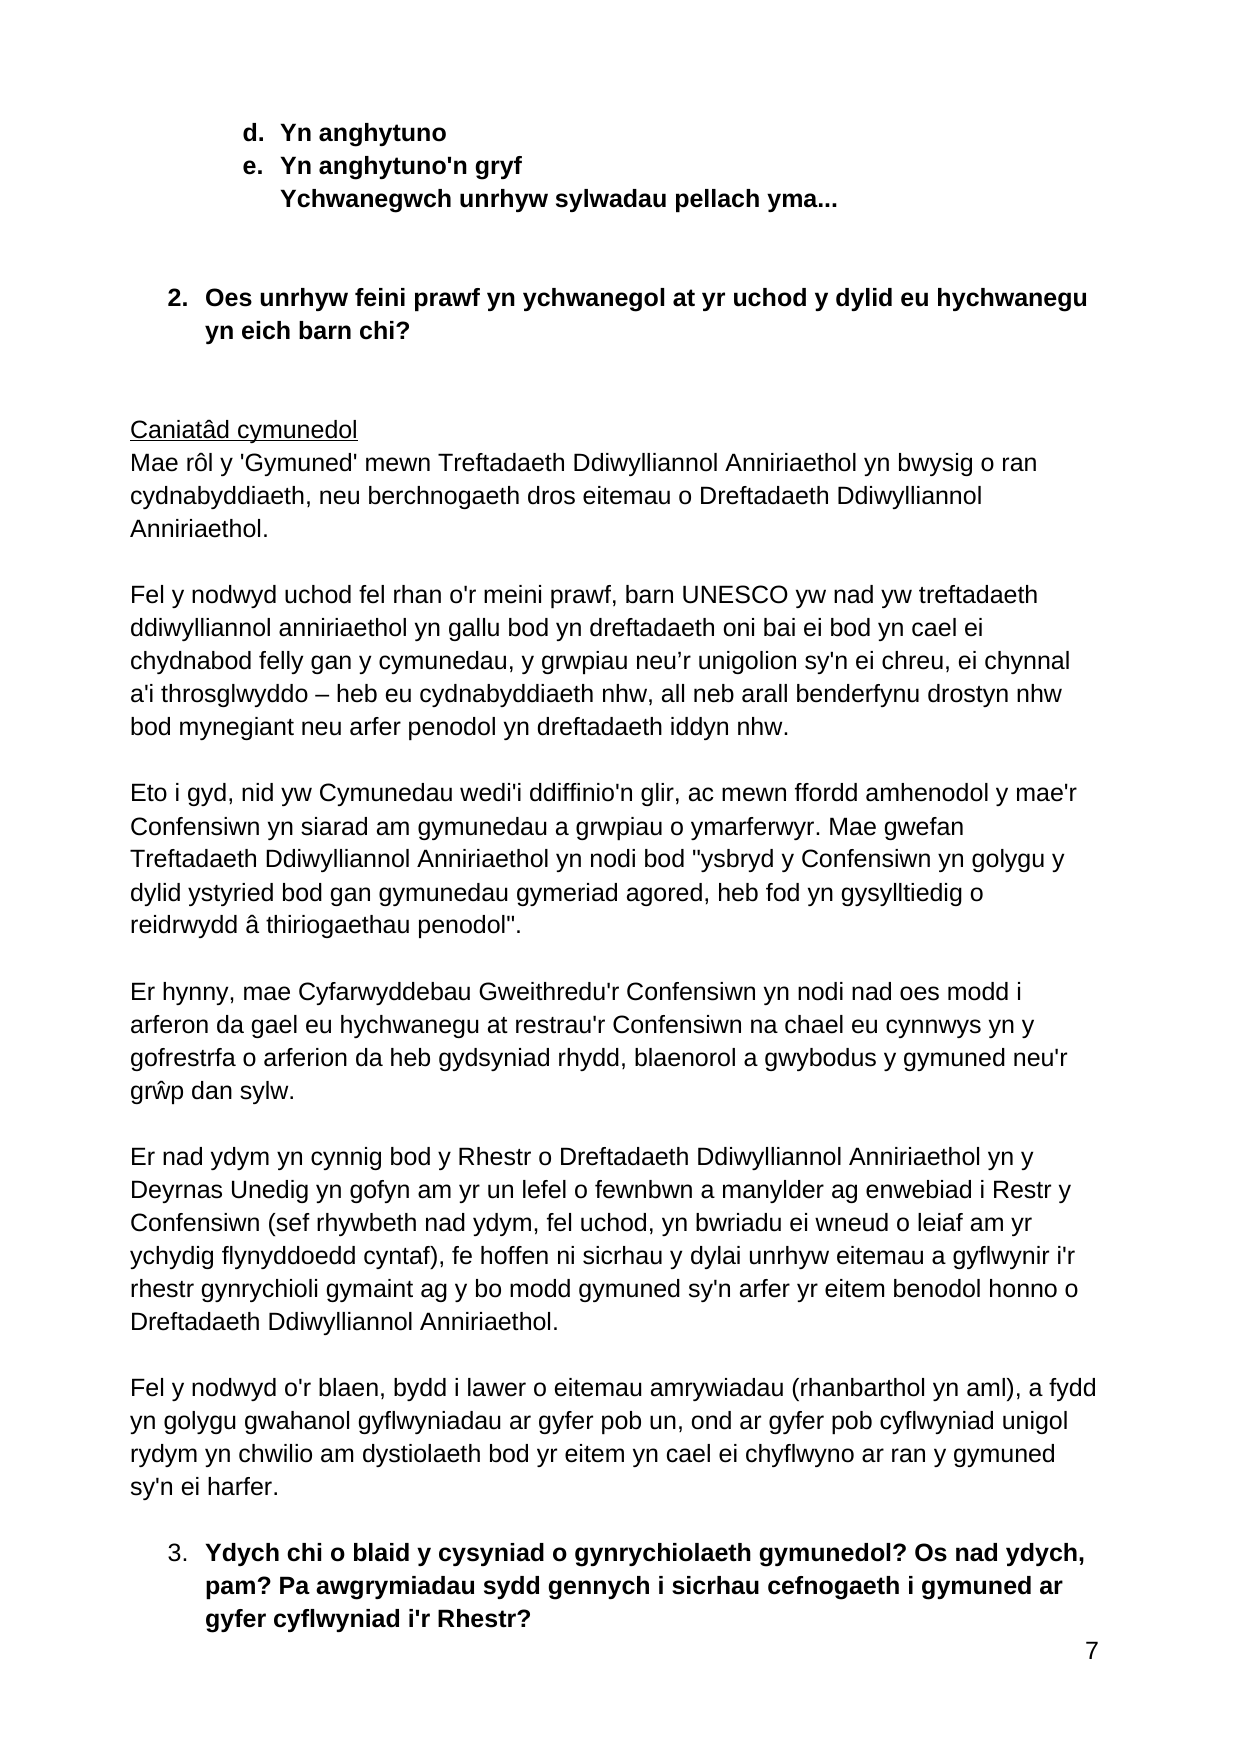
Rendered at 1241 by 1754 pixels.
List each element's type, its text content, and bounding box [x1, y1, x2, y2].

text Mae rôl y 'Gymuned' mewn Treftadaeth Ddiwylliannol Anniriaethol yn bwysig o ran cydnabyddiaeth, neu berchnogaeth dros eitemau o Dreftadaeth Ddiwylliannol Anniriaethol. [130, 448, 1098, 543]
text Caniatâd cymunedol [130, 415, 1098, 444]
text Ychwanegwch unrhyw sylwadau pellach yma... [280, 184, 1098, 213]
text Fel y nodwyd o'r blaen, bydd i lawer o eitemau amrywiadau (rhanbarthol yn aml), a fydd yn golygu gwahanol gyflwyniadau ar gyfer pob un, ond ar gyfer pob cyflwyniad unigol rydym yn chwilio am dystiolaeth bod yr eitem yn cael ei chyflwyno ar ran y gymuned sy'n ei harfer. [130, 1373, 1098, 1501]
list Oes unrhyw feini prawf yn ychwanegol at yr uchod y dylid eu hychwanegu yn eich barn chi? [167, 283, 1098, 345]
text Eto i gyd, nid yw Cymunedau wedi'i ddiffinio'n glir, ac mewn ffordd amhenodol y mae'r Confensiwn yn siarad am gymunedau a grwpiau o ymarferwyr. Mae gwefan Treftadaeth Ddiwylliannol Anniriaethol yn nodi bod "ysbryd y Confensiwn yn golygu y dylid ystyried bod gan gymunedau gymeriad agored, heb fod yn gysylltiedig o reidrwydd â thiriogaethau penodol". [130, 778, 1098, 939]
text Fel y nodwyd uchod fel rhan o'r meini prawf, barn UNESCO yw nad yw treftadaeth ddiwylliannol anniriaethol yn gallu bod yn dreftadaeth oni bai ei bod yn cael ei chydnabod felly gan y cymunedau, y grwpiau neu’r unigolion sy'n ei chreu, ei chynnal a'i throsglwyddo – heb eu cydnabyddiaeth nhw, all neb arall benderfynu drostyn nhw bod mynegiant neu arfer penodol yn dreftadaeth iddyn nhw. [130, 580, 1098, 741]
text Er nad ydym yn cynnig bod y Rhestr o Dreftadaeth Ddiwylliannol Anniriaethol yn y Deyrnas Unedig yn gofyn am yr un lefel o fewnbwn a manylder ag enwebiad i Restr y Confensiwn (sef rhywbeth nad ydym, fel uchod, yn bwriadu ei wneud o leiaf am yr ychydig flynyddoedd cyntaf), fe hoffen ni sicrhau y dylai unrhyw eitemau a gyflwynir i'r rhestr gynrychioli gymaint ag y bo modd gymuned sy'n arfer yr eitem benodol honno o Dreftadaeth Ddiwylliannol Anniriaethol. [130, 1142, 1098, 1336]
list Ydych chi o blaid y cysyniad o gynrychiolaeth gymunedol? Os nad ydych, pam? Pa awgrymiadau sydd gennych i sicrhau cefnogaeth i gymuned ar gyfer cyflwyniad i'r Rhestr? [167, 1538, 1098, 1633]
text Er hynny, mae Cyfarwyddebau Gweithredu'r Confensiwn yn nodi nad oes modd i arferon da gael eu hychwanegu at restrau'r Confensiwn na chael eu cynnwys yn y gofrestrfa o arferion da heb gydsyniad rhydd, blaenorol a gwybodus y gymuned neu'r grŵp dan sylw. [130, 977, 1098, 1104]
list Yn anghytuno'n gryf [242, 151, 1098, 180]
list Yn anghytuno [242, 118, 1098, 147]
